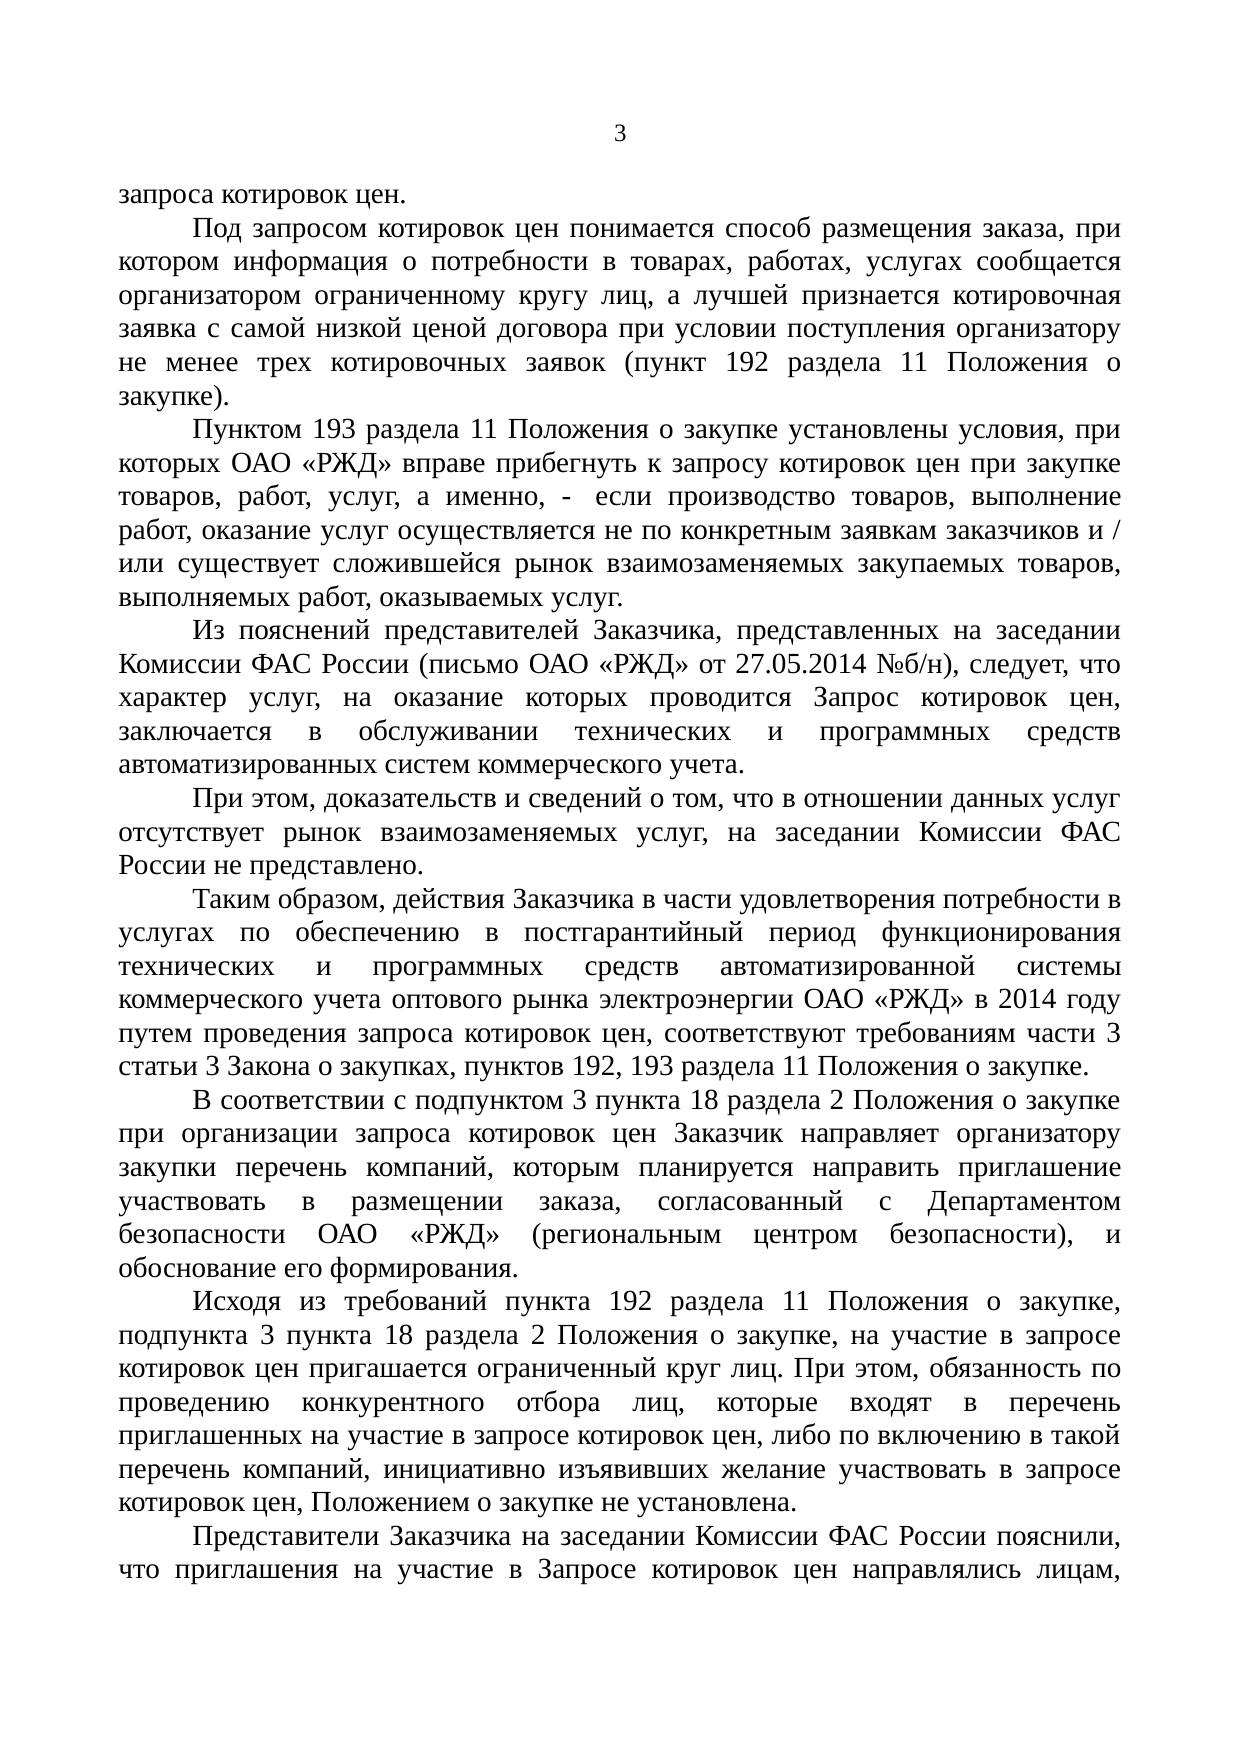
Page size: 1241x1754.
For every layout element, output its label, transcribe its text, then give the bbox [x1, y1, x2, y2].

text Пунктом 193 раздела 11 Положения о закупке установлены условия, при которых ОАО «РЖД» вправе прибегнуть к запросу котировок цен при закупке товаров, работ, услуг, а именно, - если производство товаров, выполнение работ, оказание услуг осуществляется не по конкретным заявкам заказчиков и / или существует сложившейся рынок взаимозаменяемых закупаемых товаров, выполняемых работ, оказываемых услуг. [118, 411, 1122, 612]
text Представители Заказчика на заседании Комиссии ФАС России пояснили, что приглашения на участие в Запросе котировок цен направлялись лицам, [118, 1518, 1122, 1585]
text Таким образом, действия Заказчика в части удовлетворения потребности в услугах по обеспечению в постгарантийный период функционирования технических и программных средств автоматизированной системы коммерческого учета оптового рынка электроэнергии ОАО «РЖД» в 2014 году путем проведения запроса котировок цен, соответствуют требованиям части 3 статьи 3 Закона о закупках, пунктов 192, 193 раздела 11 Положения о закупке. [118, 881, 1122, 1082]
text В соответствии с подпунктом 3 пункта 18 раздела 2 Положения о закупке при организации запроса котировок цен Заказчик направляет организатору закупки перечень компаний, которым планируется направить приглашение участвовать в размещении заказа, согласованный с Департаментом безопасности ОАО «РЖД» (региональным центром безопасности), и обоснование его формирования. [118, 1082, 1122, 1283]
text запроса котировок цен. [118, 176, 1122, 210]
text Исходя из требований пункта 192 раздела 11 Положения о закупке, подпункта 3 пункта 18 раздела 2 Положения о закупке, на участие в запросе котировок цен пригашается ограниченный круг лиц. При этом, обязанность по проведению конкурентного отбора лиц, которые входят в перечень приглашенных на участие в запросе котировок цен, либо по включению в такой перечень компаний, инициативно изъявивших желание участвовать в запросе котировок цен, Положением о закупке не установлена. [118, 1283, 1122, 1518]
text Под запросом котировок цен понимается способ размещения заказа, при котором информация о потребности в товарах, работах, услугах сообщается организатором ограниченному кругу лиц, а лучшей признается котировочная заявка с самой низкой ценой договора при условии поступления организатору не менее трех котировочных заявок (пункт 192 раздела 11 Положения о закупке). [118, 210, 1122, 411]
text При этом, доказательств и сведений о том, что в отношении данных услуг отсутствует рынок взаимозаменяемых услуг, на заседании Комиссии ФАС России не представлено. [118, 780, 1122, 881]
text Из пояснений представителей Заказчика, представленных на заседании Комиссии ФАС России (письмо ОАО «РЖД» от 27.05.2014 №б/н), следует, что характер услуг, на оказание которых проводится Запрос котировок цен, заключается в обслуживании технических и программных средств автоматизированных систем коммерческого учета. [118, 612, 1122, 780]
